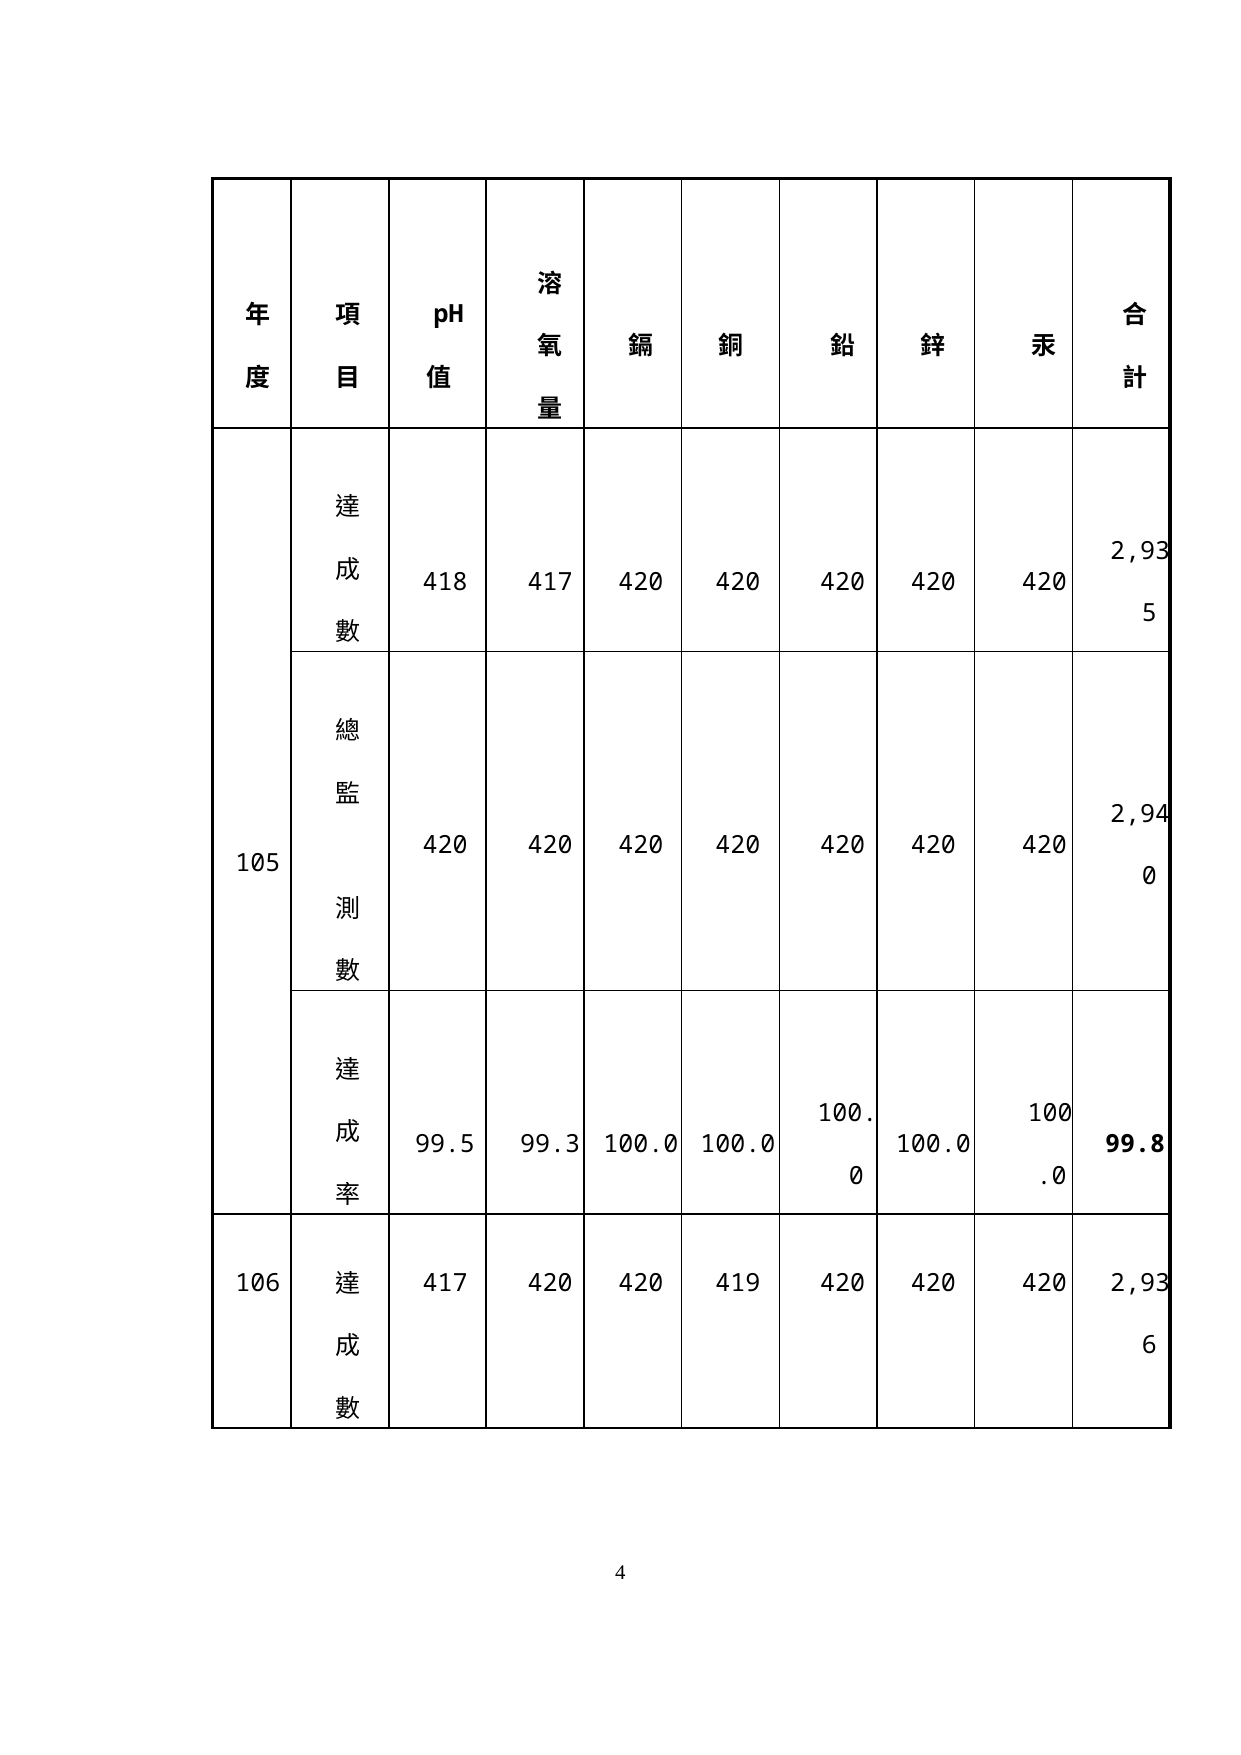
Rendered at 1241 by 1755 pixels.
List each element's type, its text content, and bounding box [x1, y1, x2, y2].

table_cell 418 [390, 429, 485, 651]
table_cell 100.0 [780, 991, 876, 1213]
table_header pH 值 [390, 180, 485, 427]
table_cell 99.8 [1073, 991, 1168, 1213]
table_cell 420 [487, 652, 583, 990]
table_cell 420 [390, 652, 485, 990]
table_cell 106 [214, 1215, 290, 1427]
table_cell 420 [975, 429, 1072, 651]
table_header 合計 [1073, 180, 1168, 427]
table_header 銅 [682, 180, 779, 427]
table_cell 420 [682, 429, 779, 651]
table_cell 420 [780, 429, 876, 651]
table_cell 420 [585, 429, 681, 651]
table_cell 2,940 [1073, 652, 1168, 990]
table_cell 2,936 [1073, 1215, 1168, 1427]
table_header 鉛 [780, 180, 876, 427]
table_cell 420 [585, 652, 681, 990]
table_cell 420 [780, 652, 876, 990]
table_cell 420 [878, 652, 974, 990]
table_cell 105 [214, 429, 290, 1213]
table_cell 420 [487, 1215, 583, 1427]
table_cell 417 [390, 1215, 485, 1427]
table_cell 100.0 [585, 991, 681, 1213]
table_cell 總監 測數 [292, 652, 388, 990]
table_cell 417 [487, 429, 583, 651]
table_cell 419 [682, 1215, 779, 1427]
table_cell 100.0 [878, 991, 974, 1213]
table_cell 420 [585, 1215, 681, 1427]
table_header 鎘 [585, 180, 681, 427]
table_header 汞 [975, 180, 1072, 427]
table_cell 100.0 [682, 991, 779, 1213]
table_header 溶氧量 [487, 180, 583, 427]
table_header 鋅 [878, 180, 974, 427]
table_cell 420 [975, 1215, 1072, 1427]
table_cell 達成率 [292, 991, 388, 1213]
table_cell 達成數 [292, 429, 388, 651]
table_header 年度 [214, 180, 290, 427]
table_cell 2,935 [1073, 429, 1168, 651]
table_cell 99.5 [390, 991, 485, 1213]
table_header 項目 [292, 180, 388, 427]
table_cell 420 [975, 652, 1072, 990]
table_cell 420 [682, 652, 779, 990]
table_cell 420 [780, 1215, 876, 1427]
table_cell 99.3 [487, 991, 583, 1213]
table_cell 100.0 [975, 991, 1072, 1213]
table_cell 420 [878, 1215, 974, 1427]
table_cell 420 [878, 429, 974, 651]
table_cell 達成數 [292, 1215, 388, 1427]
